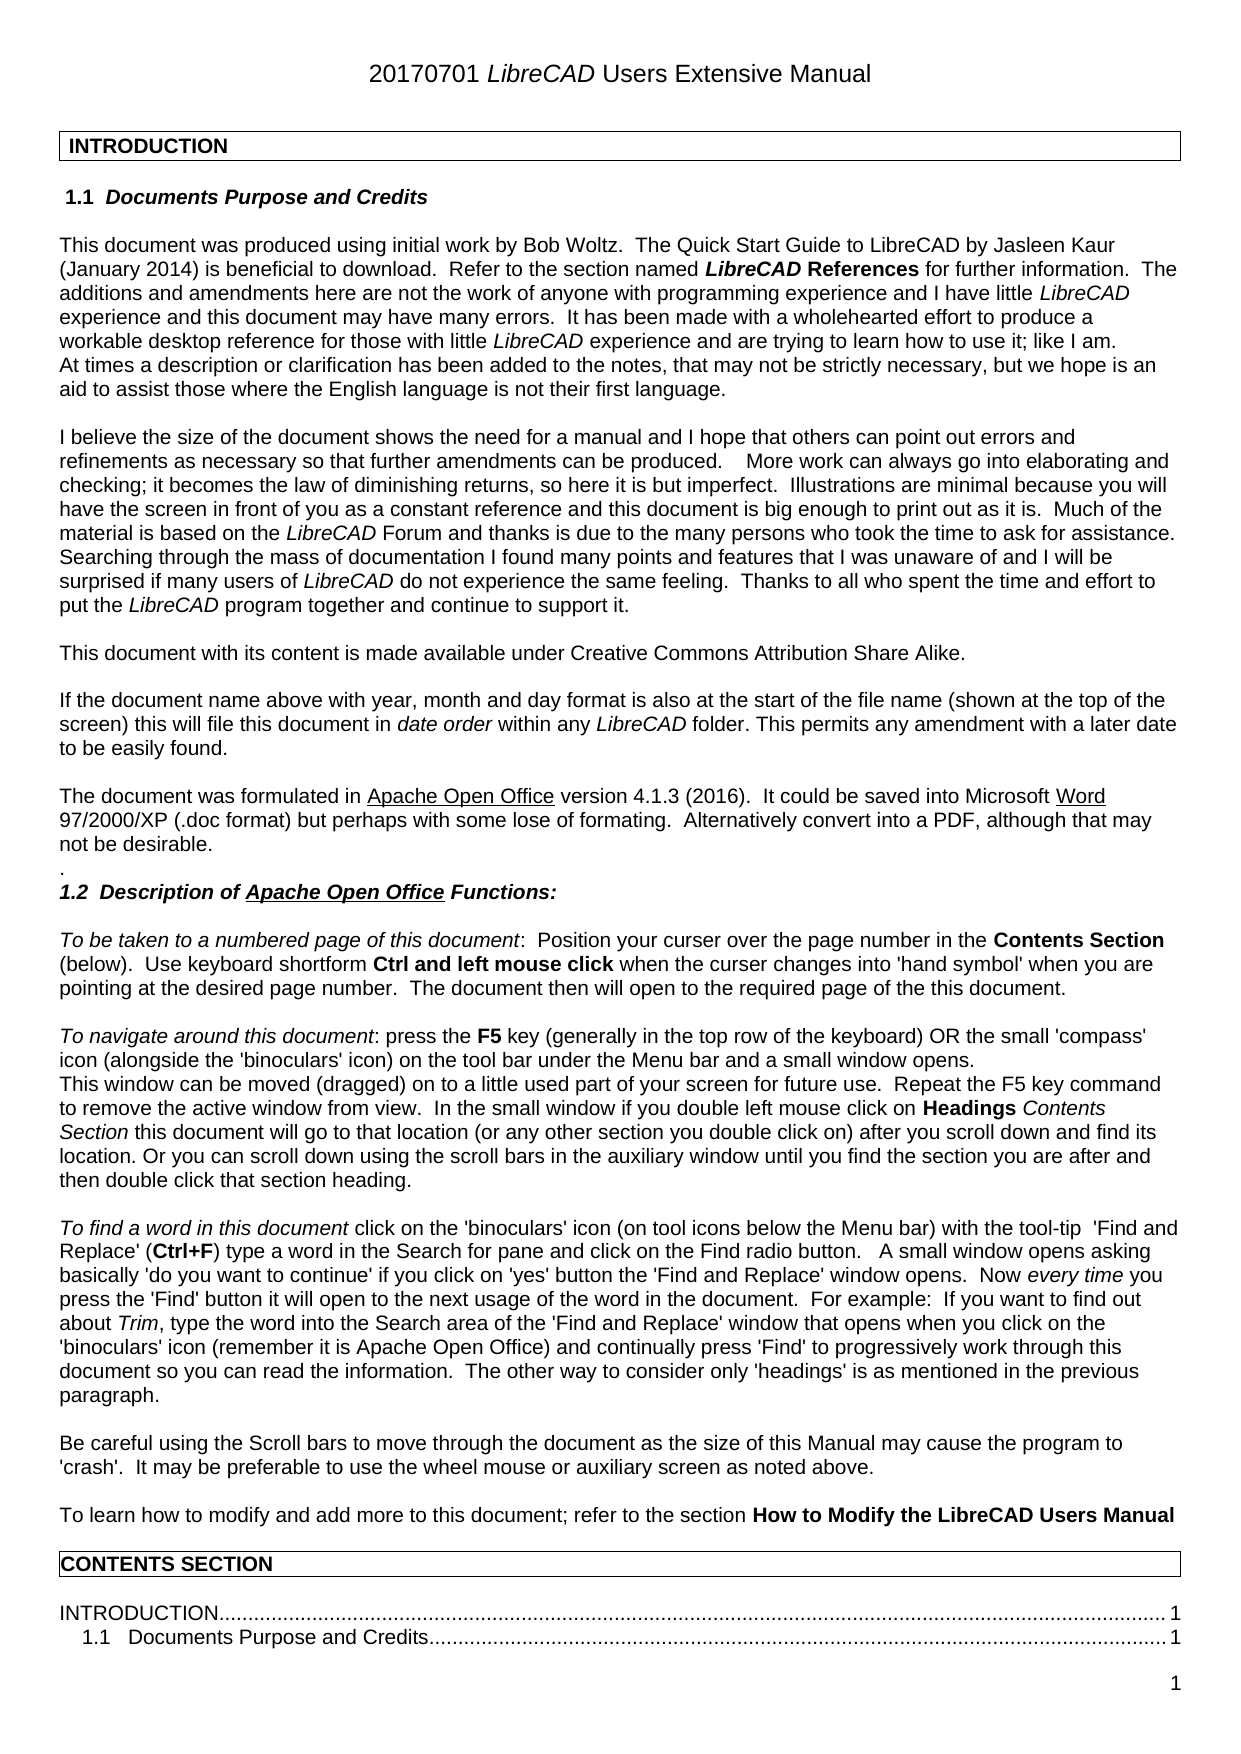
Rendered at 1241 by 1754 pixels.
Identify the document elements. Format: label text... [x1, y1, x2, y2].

text Be careful using the Scroll bars to move through the document as the size of this Manual may cause the program to 'crash'. It may be preferable to use the wheel mouse or auxiliary screen as noted above. [59, 1431, 1181, 1479]
text I believe the size of the document shows the need for a manual and I hope that others can point out errors and refinements as necessary so that further amendments can be produced. More work can always go into elaborating and checking; it becomes the law of diminishing returns, so here it is but imperfect. Illustrations are minimal because you will have the screen in front of you as a constant reference and this document is big enough to print out as it is. Much of the material is based on the LibreCAD Forum and thanks is due to the many persons who took the time to ask for assistance. Searching through the mass of documentation I found many points and features that I was unaware of and I will be surprised if many users of LibreCAD do not experience the same feeling. Thanks to all who spent the time and effort to put the LibreCAD program together and continue to support it. [59, 425, 1181, 616]
text The document was formulated in Apache Open Office version 4.1.3 (2016). It could be saved into Microsoft Word 97/2000/XP (.doc format) but perhaps with some lose of formating. Alternatively convert into a PDF, although that may not be desirable. [59, 784, 1181, 856]
text 1.1 Documents Purpose and Credits 1 [76, 1625, 1181, 1649]
text INTRODUCTION 1 [59, 1601, 1181, 1625]
text To be taken to a numbered page of this document: Position your curser over the page number in the Contents Section (below). Use keyboard shortform Ctrl and left mouse click when the curser changes into 'hand symbol' when you are pointing at the desired page number. The document then will open to the required page of the this document. [59, 928, 1181, 1000]
text This document with its content is made available under Creative Commons Attribution Share Alike. [59, 640, 1181, 664]
text This window can be moved (dragged) on to a little used part of your screen for future use. Repeat the F5 key command to remove the active window from view. In the small window if you double left mouse click on Headings Contents Section this document will go to that location (or any other section you double click on) after you scroll down and find its location. Or you can scroll down using the scroll bars in the auxiliary window until you find the section you are after and then double click that section heading. [59, 1072, 1181, 1191]
text To find a word in this document click on the 'binoculars' icon (on tool icons below the Menu bar) with the tool-tip 'Find and Replace' (Ctrl+F) type a word in the Search for pane and click on the Find radio button. A small window opens asking basically 'do you want to continue' if you click on 'yes' button the 'Find and Replace' window opens. Now every time you press the 'Find' button it will open to the next usage of the word in the document. For example: If you want to find out about Trim, type the word into the Search area of the 'Find and Replace' window that opens when you click on the 'binoculars' icon (remember it is Apache Open Office) and continually press 'Find' to progressively work through this document so you can read the information. The other way to consider only 'headings' is as mentioned in the previous paragraph. [59, 1215, 1181, 1407]
text At times a description or clarification has been added to the notes, that may not be strictly necessary, but we hope is an aid to assist those where the English language is not their first language. [59, 353, 1181, 401]
subtitle INTRODUCTION [60, 132, 1180, 160]
subtitle Documents Purpose and Credits [59, 185, 1181, 209]
text If the document name above with year, month and day format is also at the start of the file name (shown at the top of the screen) this will file this document in date order within any LibreCAD folder. This permits any amendment with a later date to be easily found. [59, 688, 1181, 760]
text This document was produced using initial work by Bob Woltz. The Quick Start Guide to LibreCAD by Jasleen Kaur (January 2014) is beneficial to download. Refer to the section named LibreCAD References for further information. The additions and amendments here are not the work of anyone with programming experience and I have little LibreCAD experience and this document may have many errors. It has been made with a wholehearted effort to produce a workable desktop reference for those with little LibreCAD experience and are trying to learn how to use it; like I am. [59, 233, 1181, 353]
text . [59, 856, 1181, 880]
text To navigate around this document: press the F5 key (generally in the top row of the keyboard) OR the small 'compass' icon (alongside the 'binoculars' icon) on the tool bar under the Menu bar and a small window opens. [59, 1024, 1181, 1072]
subtitle 1.2 Description of Apache Open Office Functions: [59, 880, 1181, 904]
text To learn how to modify and add more to this document; refer to the section How to Modify the LibreCAD Users Manual [59, 1503, 1181, 1527]
subtitle CONTENTS SECTION [60, 1552, 1180, 1576]
